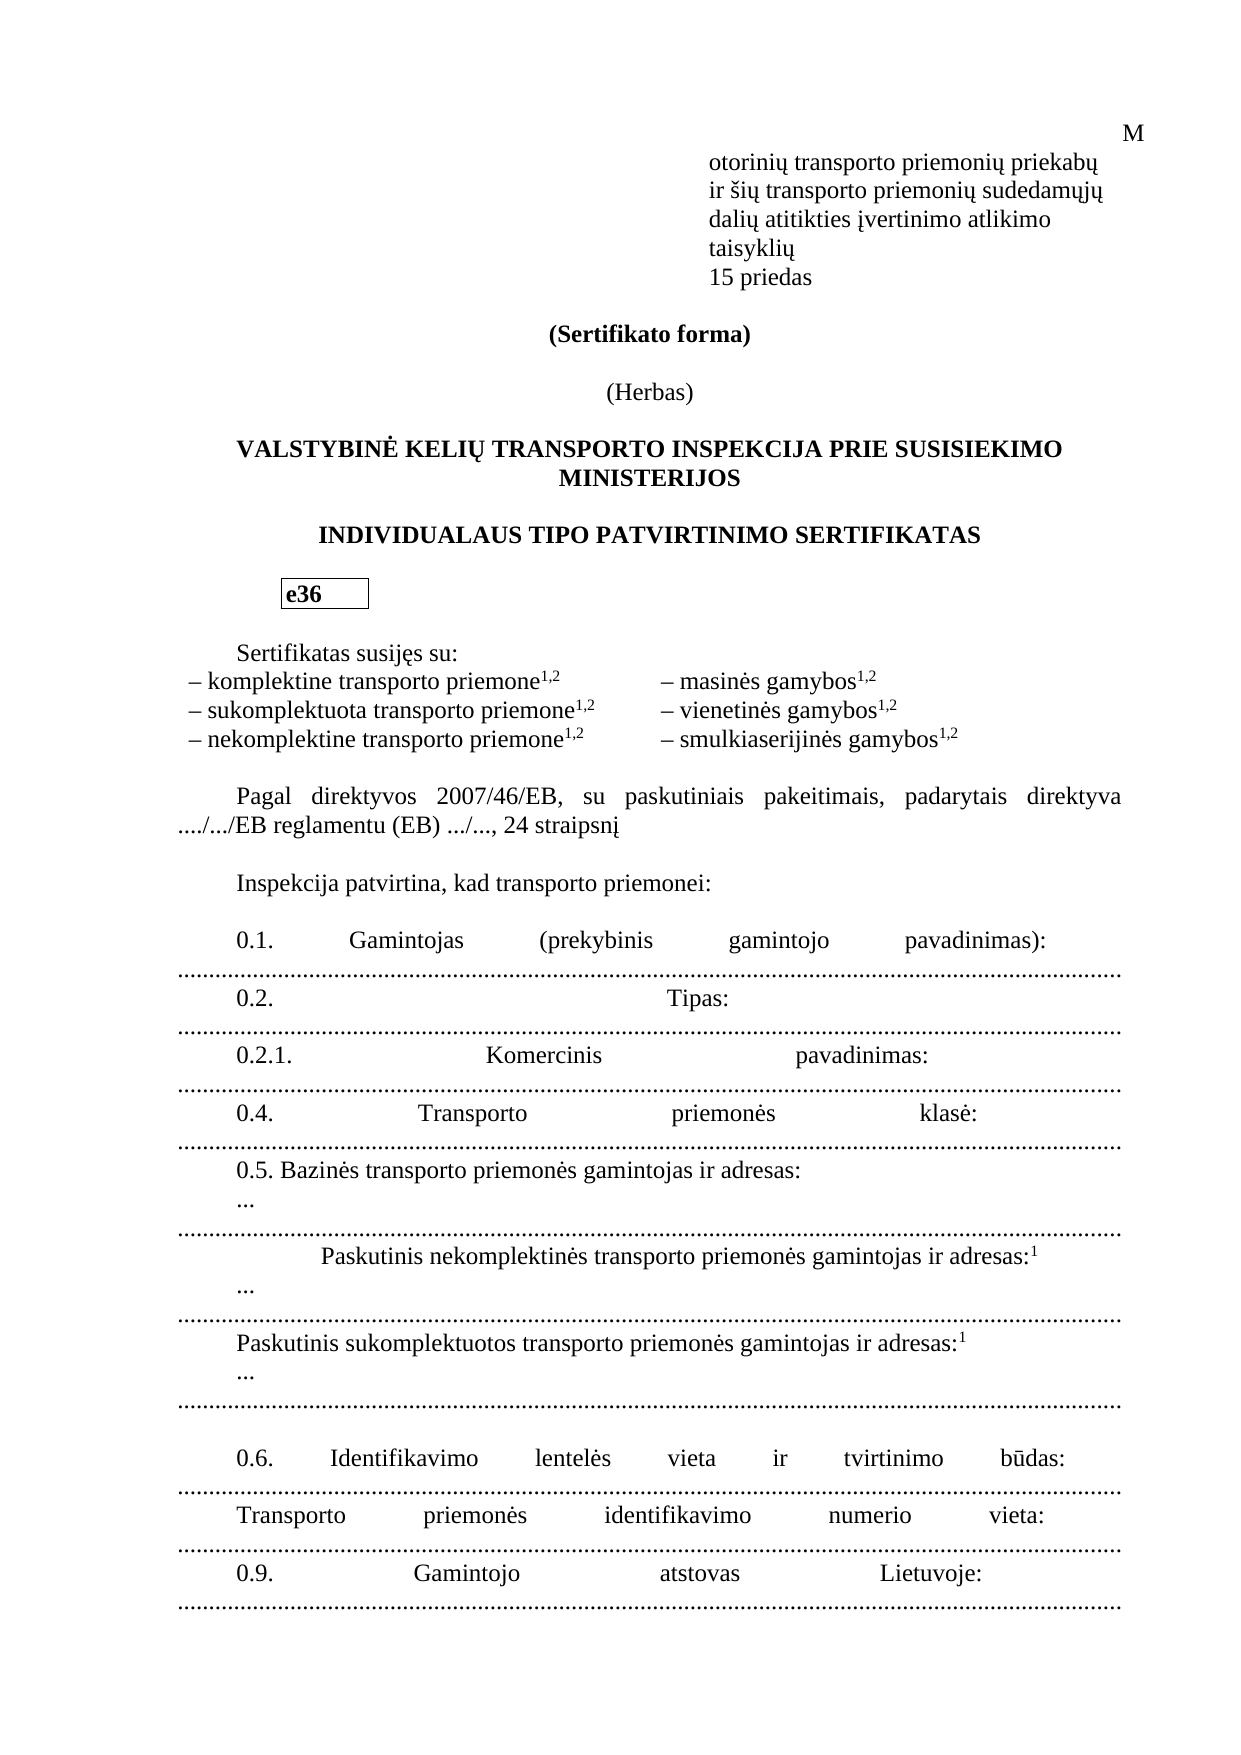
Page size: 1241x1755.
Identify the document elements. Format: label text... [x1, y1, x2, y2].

text taisyklių [177, 233, 1122, 262]
table_cell – vienetinės gamybos1,2 [650, 695, 1122, 724]
text dalių atitikties įvertinimo atlikimo [177, 204, 1122, 233]
text Transporto priemonės identifikavimo numerio vieta: [177, 1500, 1122, 1558]
table_header [177, 578, 281, 608]
text Motorinių transporto priemonių priekabų [709, 118, 1122, 176]
text ... [177, 1270, 1122, 1328]
text Pagal direktyvos 2007/46/EB, su paskutiniais pakeitimais, padarytais direktyva ..../.../EB reglamentu (EB) .../..., 24 straipsnį [177, 781, 1122, 839]
table_header – masinės gamybos1,2 [650, 666, 1122, 695]
text 0.9. Gamintojo atstovas Lietuvoje: [177, 1558, 1122, 1615]
text Paskutinis nekomplektinės transporto priemonės gamintojas ir adresas:1 [177, 1241, 1122, 1270]
text ir šių transporto priemonių sudedamųjų [177, 176, 1122, 204]
table_header – komplektine transporto priemone1,2 [177, 666, 649, 695]
table_cell – smulkiaserijinės gamybos1,2 [650, 724, 1122, 753]
text 0.2. Tipas: [177, 983, 1122, 1040]
table_header [369, 578, 1122, 608]
text 0.1. Gamintojas (prekybinis gamintojo pavadinimas): [177, 925, 1122, 983]
text Sertifikatas susijęs su: [177, 638, 1122, 666]
text INDIVIDUALAUS TIPO PATVIRTINIMO SERTIFIKATAS [177, 521, 1122, 549]
text ... [177, 1184, 1122, 1241]
text VALSTYBINĖ KELIŲ TRANSPORTO INSPEKCIJA PRIE SUSISIEKIMO MINISTERIJOS [177, 434, 1122, 492]
text (Herbas) [177, 377, 1122, 406]
text Paskutinis sukomplektuotos transporto priemonės gamintojas ir adresas:1 [177, 1328, 1122, 1356]
text 0.6. Identifikavimo lentelės vieta ir tvirtinimo būdas: [177, 1443, 1122, 1500]
text 0.2.1. Komercinis pavadinimas: [177, 1040, 1122, 1098]
text (Sertifikato forma) [177, 319, 1122, 348]
text 0.5. Bazinės transporto priemonės gamintojas ir adresas: [177, 1155, 1122, 1184]
text Inspekcija patvirtina, kad transporto priemonei: [177, 868, 1122, 896]
table_cell – sukomplektuota transporto priemone1,2 [177, 695, 649, 724]
text 15 priedas [177, 262, 1122, 291]
text 0.4. Transporto priemonės klasė: [177, 1098, 1122, 1155]
table_header e36 [282, 579, 368, 608]
text ... [177, 1356, 1122, 1414]
table_cell – nekomplektine transporto priemone1,2 [177, 724, 649, 753]
